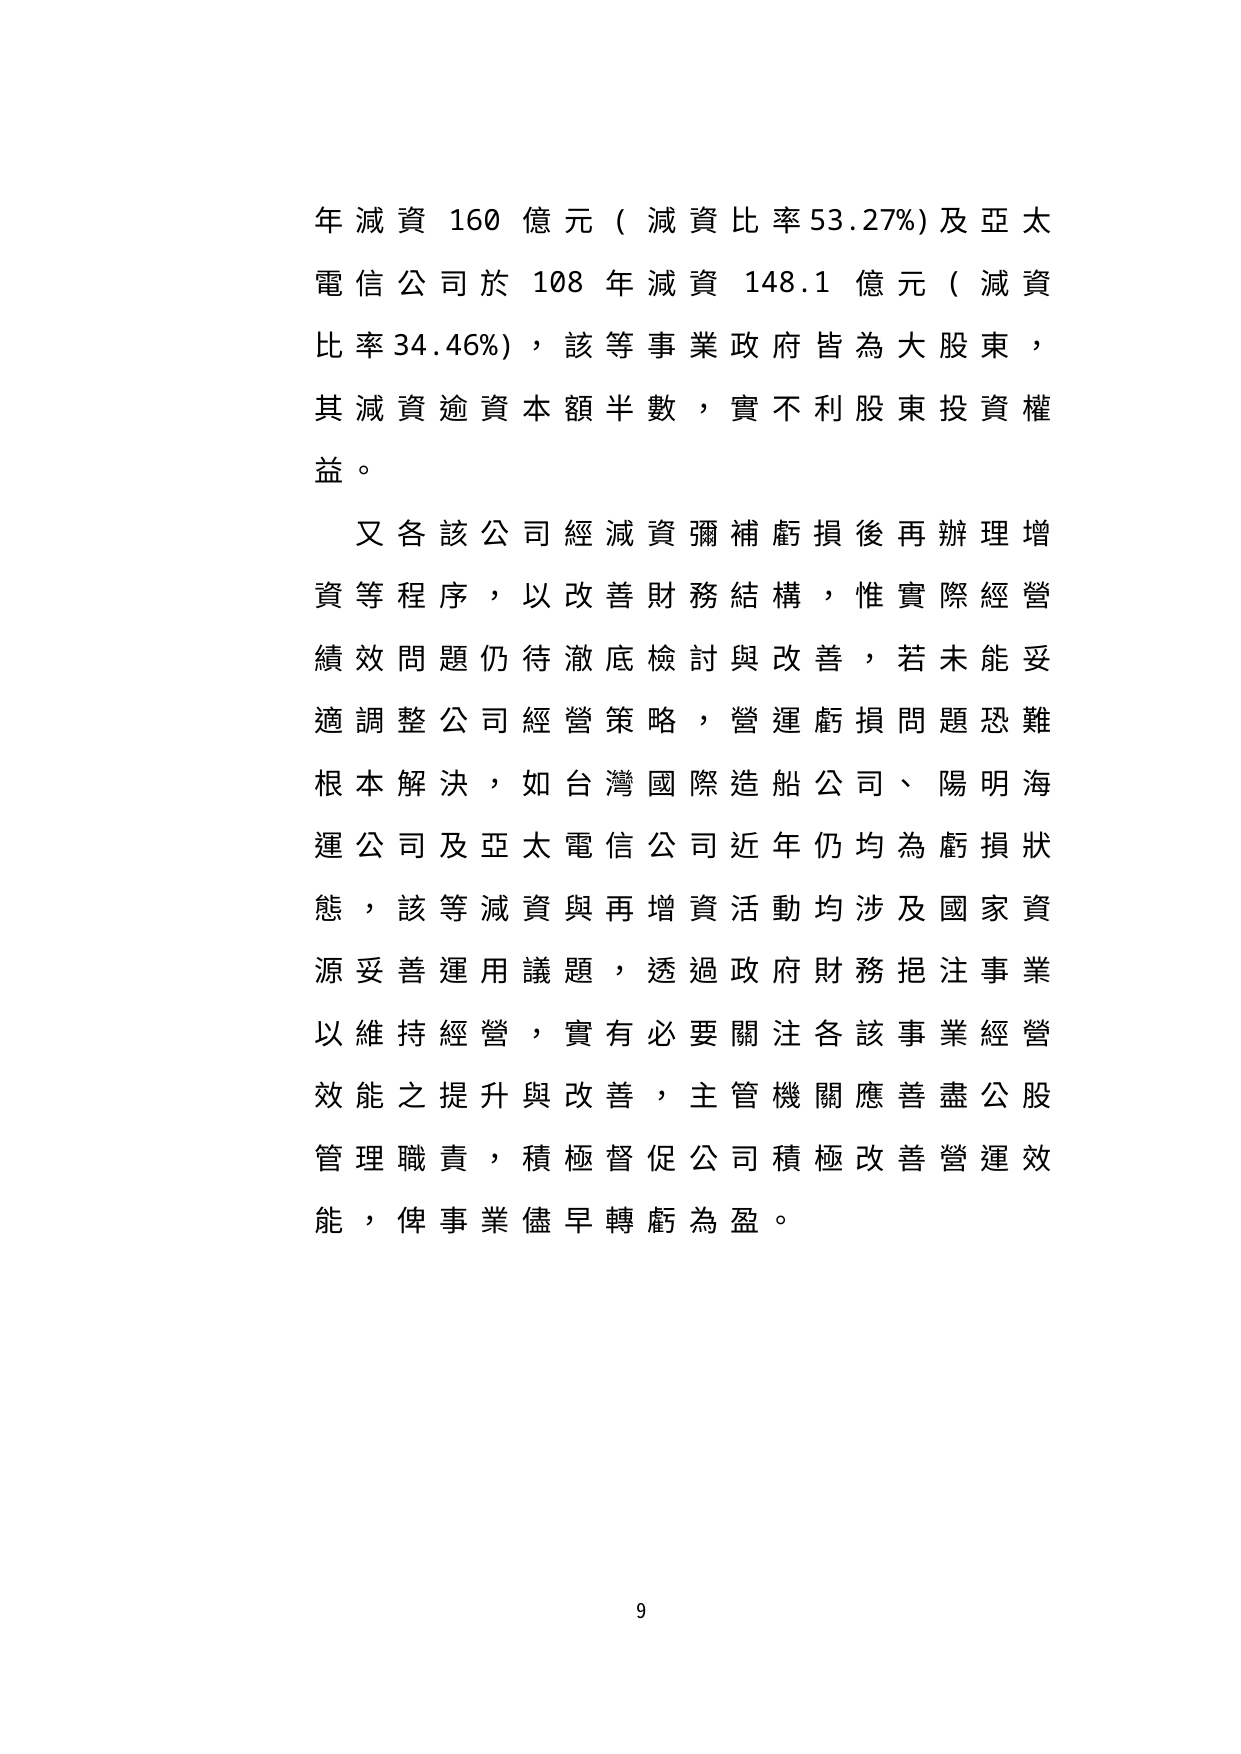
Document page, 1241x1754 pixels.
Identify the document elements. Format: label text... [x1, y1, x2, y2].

text 年減資160億元(減資比率53.27%)及亞太電信公司於108年減資148.1億元(減資比率34.46%)，該等事業政府皆為大股東，其減資逾資本額半數，實不利股東投資權益。 [271, 177, 1058, 490]
text 又各該公司經減資彌補虧損後再辦理增資等程序，以改善財務結構，惟實際經營績效問題仍待澈底檢討與改善，若未能妥適調整公司經營策略，營運虧損問題恐難根本解決，如台灣國際造船公司、陽明海運公司及亞太電信公司近年仍均為虧損狀態，該等減資與再增資活動均涉及國家資源妥善運用議題，透過政府財務挹注事業以維持經營，實有必要關注各該事業經營效能之提升與改善，主管機關應善盡公股管理職責，積極督促公司積極改善營運效能，俾事業儘早轉虧為盈。 [271, 490, 1058, 1240]
